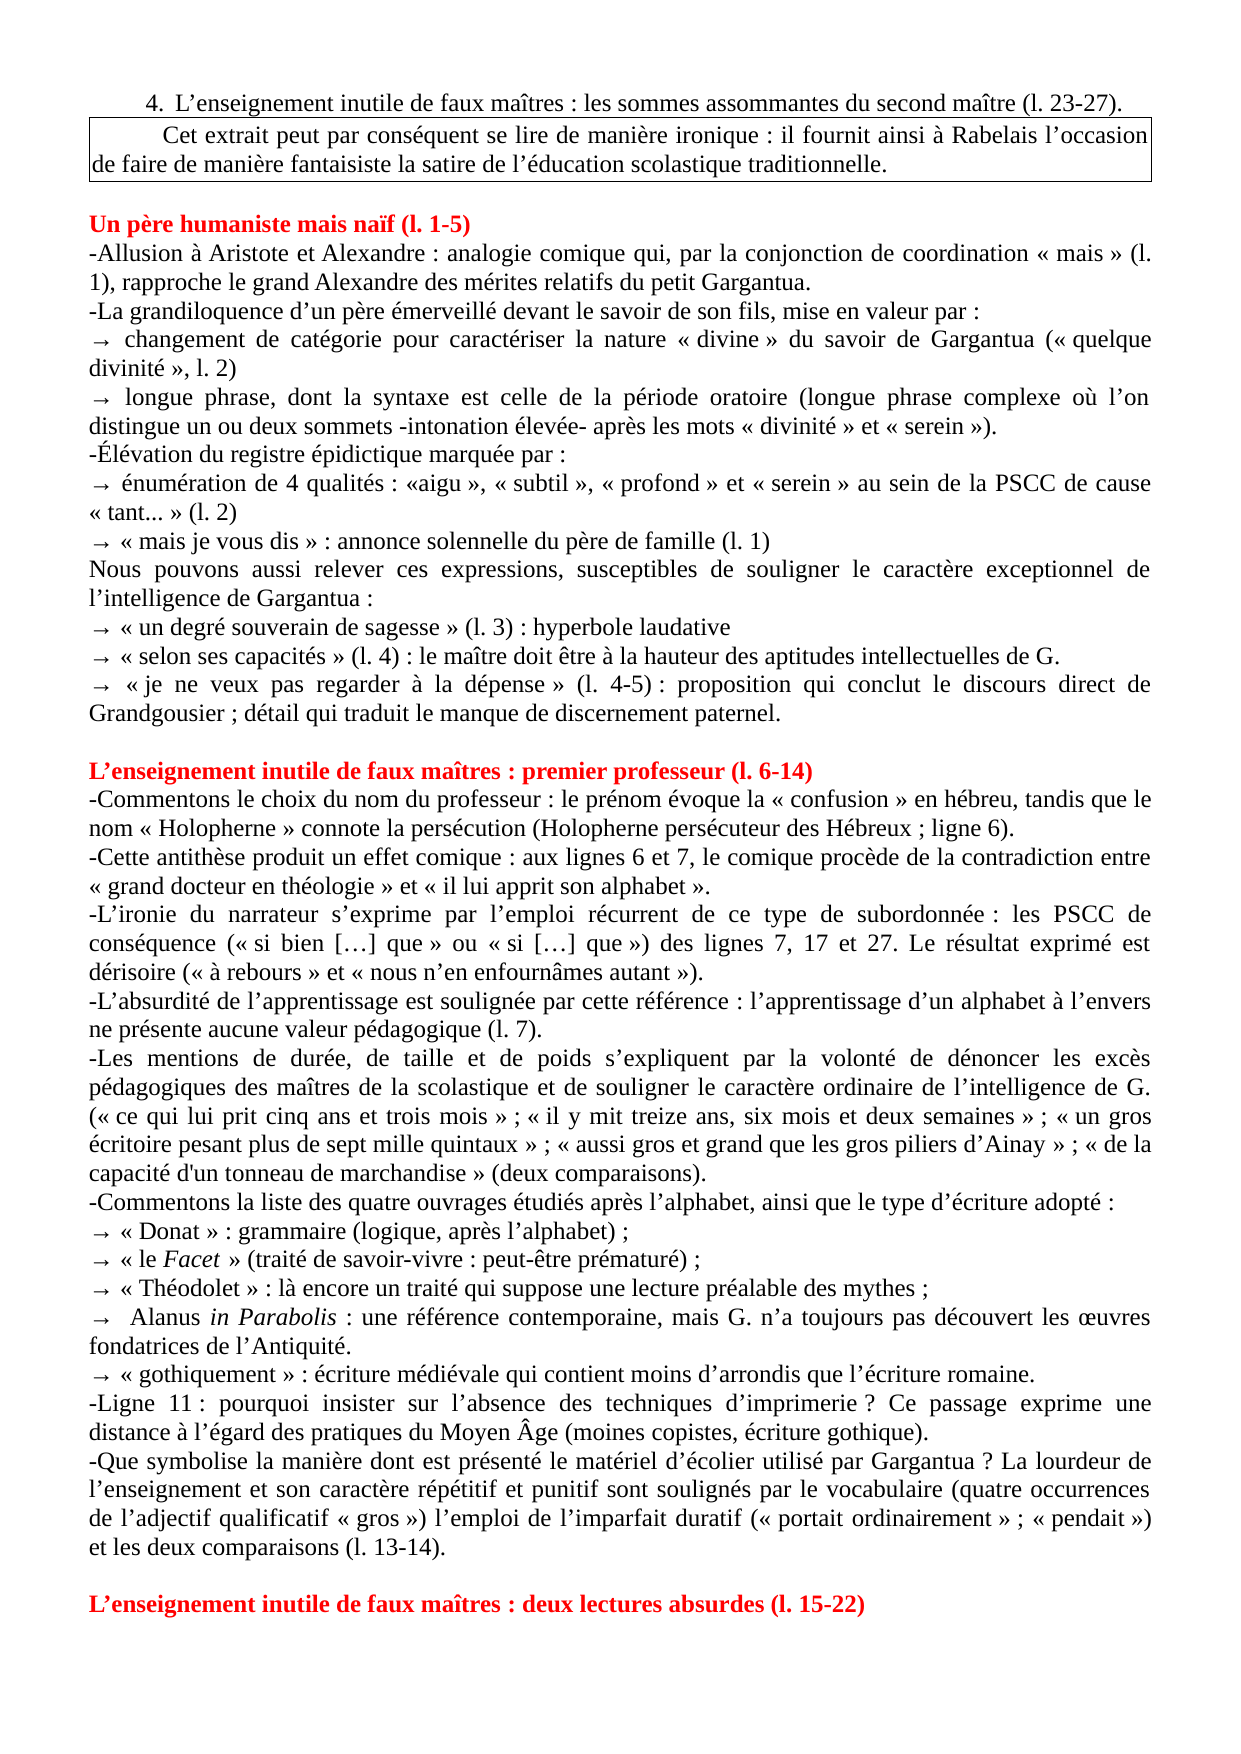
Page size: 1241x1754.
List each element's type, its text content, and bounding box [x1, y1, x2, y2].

text → « le Facet » (traité de savoir-vivre : peut-être prématuré) ; [88, 1244, 1152, 1273]
text → « mais je vous dis » : annonce solennelle du père de famille (l. 1) [88, 526, 1152, 554]
list L’enseignement inutile de faux maîtres : les sommes assommantes du second maître (l. 23-27). [145, 88, 1152, 117]
text -Ligne 11 : pourquoi insister sur l’absence des techniques d’imprimerie ? Ce passage exprime une distance à l’égard des pratiques du Moyen Âge (moines copistes, écriture gothique). [88, 1388, 1152, 1446]
text → « je ne veux pas regarder à la dépense » (l. 4-5) : proposition qui conclut le discours direct de Grandgousier ; détail qui traduit le manque de discernement paternel. [88, 669, 1152, 727]
text L’enseignement inutile de faux maîtres : deux lectures absurdes (l. 15-22) [88, 1589, 1152, 1618]
text → « gothiquement » : écriture médiévale qui contient moins d’arrondis que l’écriture romaine. [88, 1359, 1152, 1388]
text Cet extrait peut par conséquent se lire de manière ironique : il fournit ainsi à Rabelais l’occasion de faire de manière fantaisiste la satire de l’éducation scolastique traditionnelle. [90, 118, 1151, 181]
text → énumération de 4 qualités : «aigu », « subtil », « profond » et « serein » au sein de la PSCC de cause « tant... » (l. 2) [88, 468, 1152, 526]
text -Cette antithèse produit un effet comique : aux lignes 6 et 7, le comique procède de la contradiction entre « grand docteur en théologie » et « il lui apprit son alphabet ». [88, 842, 1152, 899]
text -Commentons le choix du nom du professeur : le prénom évoque la « confusion » en hébreu, tandis que le nom « Holopherne » connote la persécution (Holopherne persécuteur des Hébreux ; ligne 6). [88, 784, 1152, 842]
text -Les mentions de durée, de taille et de poids s’expliquent par la volonté de dénoncer les excès pédagogiques des maîtres de la scolastique et de souligner le caractère ordinaire de l’intelligence de G. (« ce qui lui prit cinq ans et trois mois » ; « il y mit treize ans, six mois et deux semaines » ; « un gros écritoire pesant plus de sept mille quintaux » ; « aussi gros et grand que les gros piliers d’Ainay » ; « de la capacité d'un tonneau de marchandise » (deux comparaisons). [88, 1043, 1152, 1187]
text Un père humaniste mais naïf (l. 1-5) [88, 209, 1152, 238]
text -Élévation du registre épidictique marquée par : [88, 439, 1152, 468]
text → changement de catégorie pour caractériser la nature « divine » du savoir de Gargantua (« quelque divinité », l. 2) [88, 324, 1152, 382]
text -Que symbolise la manière dont est présenté le matériel d’écolier utilisé par Gargantua ? La lourdeur de l’enseignement et son caractère répétitif et punitif sont soulignés par le vocabulaire (quatre occurrences de l’adjectif qualificatif « gros ») l’emploi de l’imparfait duratif (« portait ordinairement » ; « pendait ») et les deux comparaisons (l. 13-14). [88, 1446, 1152, 1561]
text → Alanus in Parabolis : une référence contemporaine, mais G. n’a toujours pas découvert les œuvres fondatrices de l’Antiquité. [88, 1302, 1152, 1359]
text → longue phrase, dont la syntaxe est celle de la période oratoire (longue phrase complexe où l’on distingue un ou deux sommets -intonation élevée- après les mots « divinité » et « serein »). [88, 382, 1152, 439]
text -L’ironie du narrateur s’exprime par l’emploi récurrent de ce type de subordonnée : les PSCC de conséquence (« si bien […] que » ou « si […] que ») des lignes 7, 17 et 27. Le résultat exprimé est dérisoire (« à rebours » et « nous n’en enfournâmes autant »). [88, 899, 1152, 986]
text → « Théodolet » : là encore un traité qui suppose une lecture préalable des mythes ; [88, 1273, 1152, 1302]
text → « un degré souverain de sagesse » (l. 3) : hyperbole laudative [88, 612, 1152, 641]
text Nous pouvons aussi relever ces expressions, susceptibles de souligner le caractère exceptionnel de l’intelligence de Gargantua : [88, 554, 1152, 612]
text -Commentons la liste des quatre ouvrages étudiés après l’alphabet, ainsi que le type d’écriture adopté : [88, 1187, 1152, 1216]
text → « Donat » : grammaire (logique, après l’alphabet) ; [88, 1216, 1152, 1244]
text -L’absurdité de l’apprentissage est soulignée par cette référence : l’apprentissage d’un alphabet à l’envers ne présente aucune valeur pédagogique (l. 7). [88, 986, 1152, 1043]
text -La grandiloquence d’un père émerveillé devant le savoir de son fils, mise en valeur par : [88, 296, 1152, 324]
text L’enseignement inutile de faux maîtres : premier professeur (l. 6-14) [88, 756, 1152, 784]
text → « selon ses capacités » (l. 4) : le maître doit être à la hauteur des aptitudes intellectuelles de G. [88, 641, 1152, 669]
text -Allusion à Aristote et Alexandre : analogie comique qui, par la conjonction de coordination « mais » (l. 1), rapproche le grand Alexandre des mérites relatifs du petit Gargantua. [88, 238, 1152, 296]
